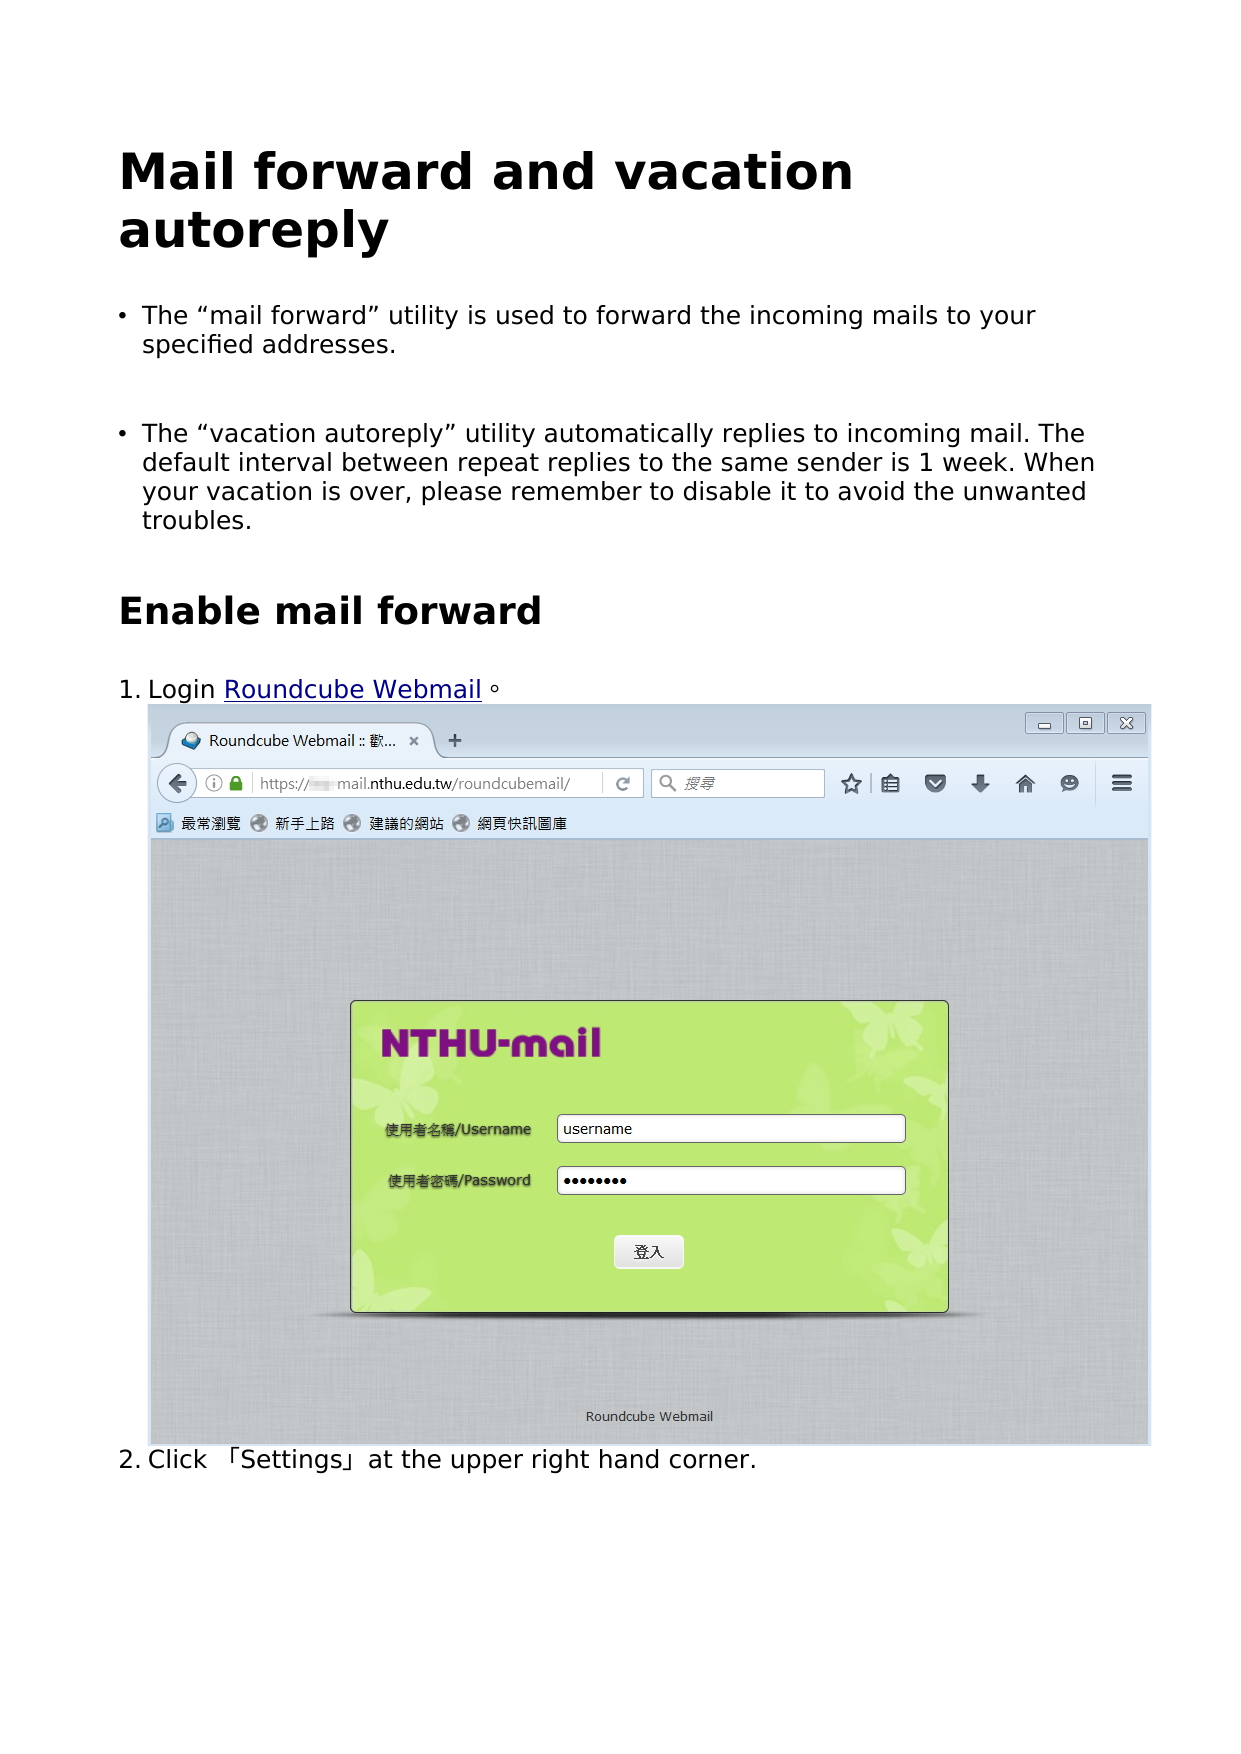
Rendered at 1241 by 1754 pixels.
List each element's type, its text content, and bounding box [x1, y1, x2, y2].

list Login Roundcube Webmail。 [118, 676, 1122, 1446]
subtitle Mail forward and vacation autoreply [118, 143, 1122, 259]
subtitle Enable mail forward [118, 590, 1122, 634]
list Click 「Settings」at the upper right hand corner. [118, 1446, 1122, 1475]
list The “mail forward” utility is used to forward the incoming mails to your specified addresses. [118, 302, 1122, 360]
list The “vacation autoreply” utility automatically replies to incoming mail. The default interval between repeat replies to the same sender is 1 week. When your vacation is over, please remember to disable it to avoid the unwanted troubles. [118, 419, 1122, 536]
picture [147, 704, 1152, 1446]
